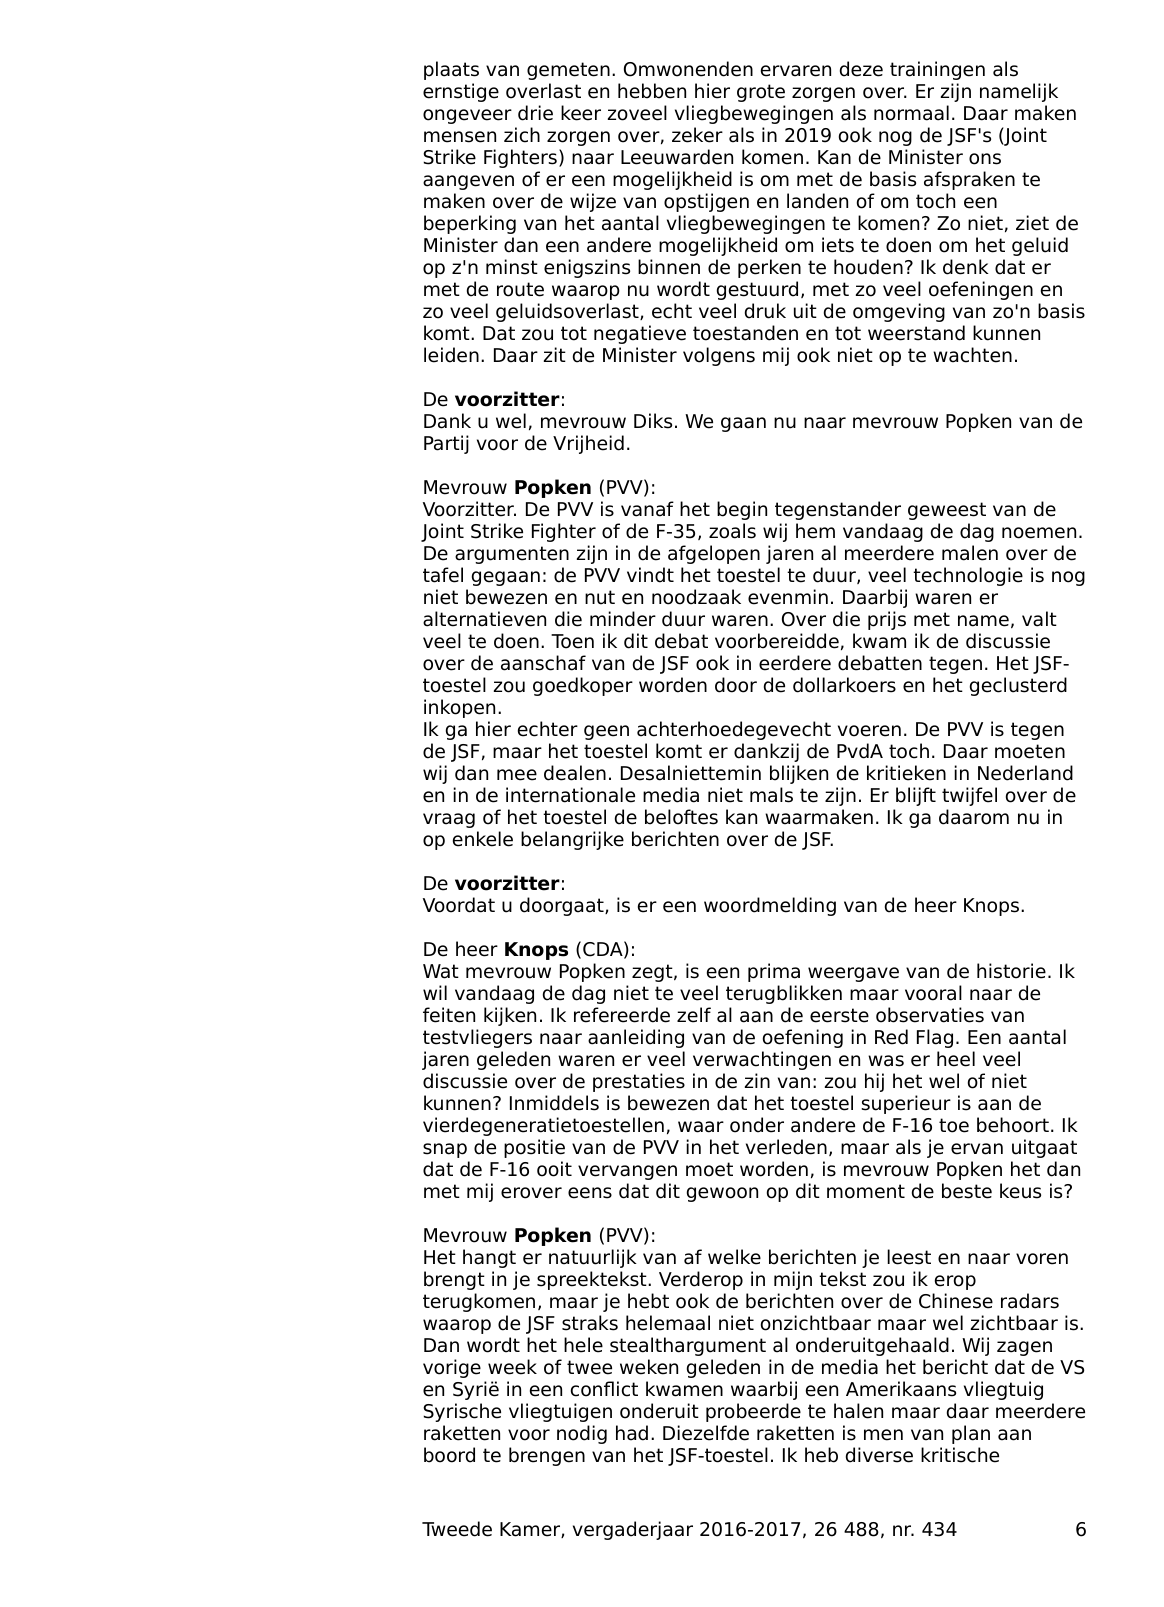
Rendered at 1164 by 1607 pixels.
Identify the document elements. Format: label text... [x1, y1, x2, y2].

text Mevrouw Popken (PVV): [422, 477, 1087, 499]
text De heer Knops (CDA): [422, 939, 1087, 961]
text Voorzitter. De PVV is vanaf het begin tegenstander geweest van de Joint Strike Fighter of de F-35, zoals wij hem vandaag de dag noemen. De argumenten zijn in de afgelopen jaren al meerdere malen over de tafel gegaan: de PVV vindt het toestel te duur, veel technologie is nog niet bewezen en nut en noodzaak evenmin. Daarbij waren er alternatieven die minder duur waren. Over die prijs met name, valt veel te doen. Toen ik dit debat voorbereidde, kwam ik de discussie over de aanschaf van de JSF ook in eerdere debatten tegen. Het JSF-toestel zou goedkoper worden door de dollarkoers en het geclusterd inkopen. [422, 499, 1087, 719]
text Voordat u doorgaat, is er een woordmelding van de heer Knops. [422, 895, 1087, 917]
text Wat mevrouw Popken zegt, is een prima weergave van de historie. Ik wil vandaag de dag niet te veel terugblikken maar vooral naar de feiten kijken. Ik refereerde zelf al aan de eerste observaties van testvliegers naar aanleiding van de oefening in Red Flag. Een aantal jaren geleden waren er veel verwachtingen en was er heel veel discussie over de prestaties in de zin van: zou hij het wel of niet kunnen? Inmiddels is bewezen dat het toestel superieur is aan de vierdegeneratietoestellen, waar onder andere de F-16 toe behoort. Ik snap de positie van de PVV in het verleden, maar als je ervan uitgaat dat de F-16 ooit vervangen moet worden, is mevrouw Popken het dan met mij erover eens dat dit gewoon op dit moment de beste keus is? [422, 961, 1087, 1203]
text Ik ga hier echter geen achterhoedegevecht voeren. De PVV is tegen de JSF, maar het toestel komt er dankzij de PvdA toch. Daar moeten wij dan mee dealen. Desalniettemin blijken de kritieken in Nederland en in de internationale media niet mals te zijn. Er blijft twijfel over de vraag of het toestel de beloftes kan waarmaken. Ik ga daarom nu in op enkele belangrijke berichten over de JSF. [422, 719, 1087, 851]
text Mevrouw Popken (PVV): [422, 1225, 1087, 1247]
text Het hangt er natuurlijk van af welke berichten je leest en naar voren brengt in je spreektekst. Verderop in mijn tekst zou ik erop terugkomen, maar je hebt ook de berichten over de Chinese radars waarop de JSF straks helemaal niet onzichtbaar maar wel zichtbaar is. Dan wordt het hele stealthargument al onderuitgehaald. Wij zagen vorige week of twee weken geleden in de media het bericht dat de VS en Syrië in een conflict kwamen waarbij een Amerikaans vliegtuig Syrische vliegtuigen onderuit probeerde te halen maar daar meerdere raketten voor nodig had. Diezelfde raketten is men van plan aan boord te brengen van het JSF-toestel. Ik heb diverse kritische [422, 1247, 1087, 1467]
text De voorzitter: [422, 873, 1087, 895]
text De voorzitter: [422, 389, 1087, 411]
text plaats van gemeten. Omwonenden ervaren deze trainingen als ernstige overlast en hebben hier grote zorgen over. Er zijn namelijk ongeveer drie keer zoveel vliegbewegingen als normaal. Daar maken mensen zich zorgen over, zeker als in 2019 ook nog de JSF's (Joint Strike Fighters) naar Leeuwarden komen. Kan de Minister ons aangeven of er een mogelijkheid is om met de basis afspraken te maken over de wijze van opstijgen en landen of om toch een beperking van het aantal vliegbewegingen te komen? Zo niet, ziet de Minister dan een andere mogelijkheid om iets te doen om het geluid op z'n minst enigszins binnen de perken te houden? Ik denk dat er met de route waarop nu wordt gestuurd, met zo veel oefeningen en zo veel geluidsoverlast, echt veel druk uit de omgeving van zo'n basis komt. Dat zou tot negatieve toestanden en tot weerstand kunnen leiden. Daar zit de Minister volgens mij ook niet op te wachten. [422, 59, 1087, 367]
text Dank u wel, mevrouw Diks. We gaan nu naar mevrouw Popken van de Partij voor de Vrijheid. [422, 411, 1087, 455]
